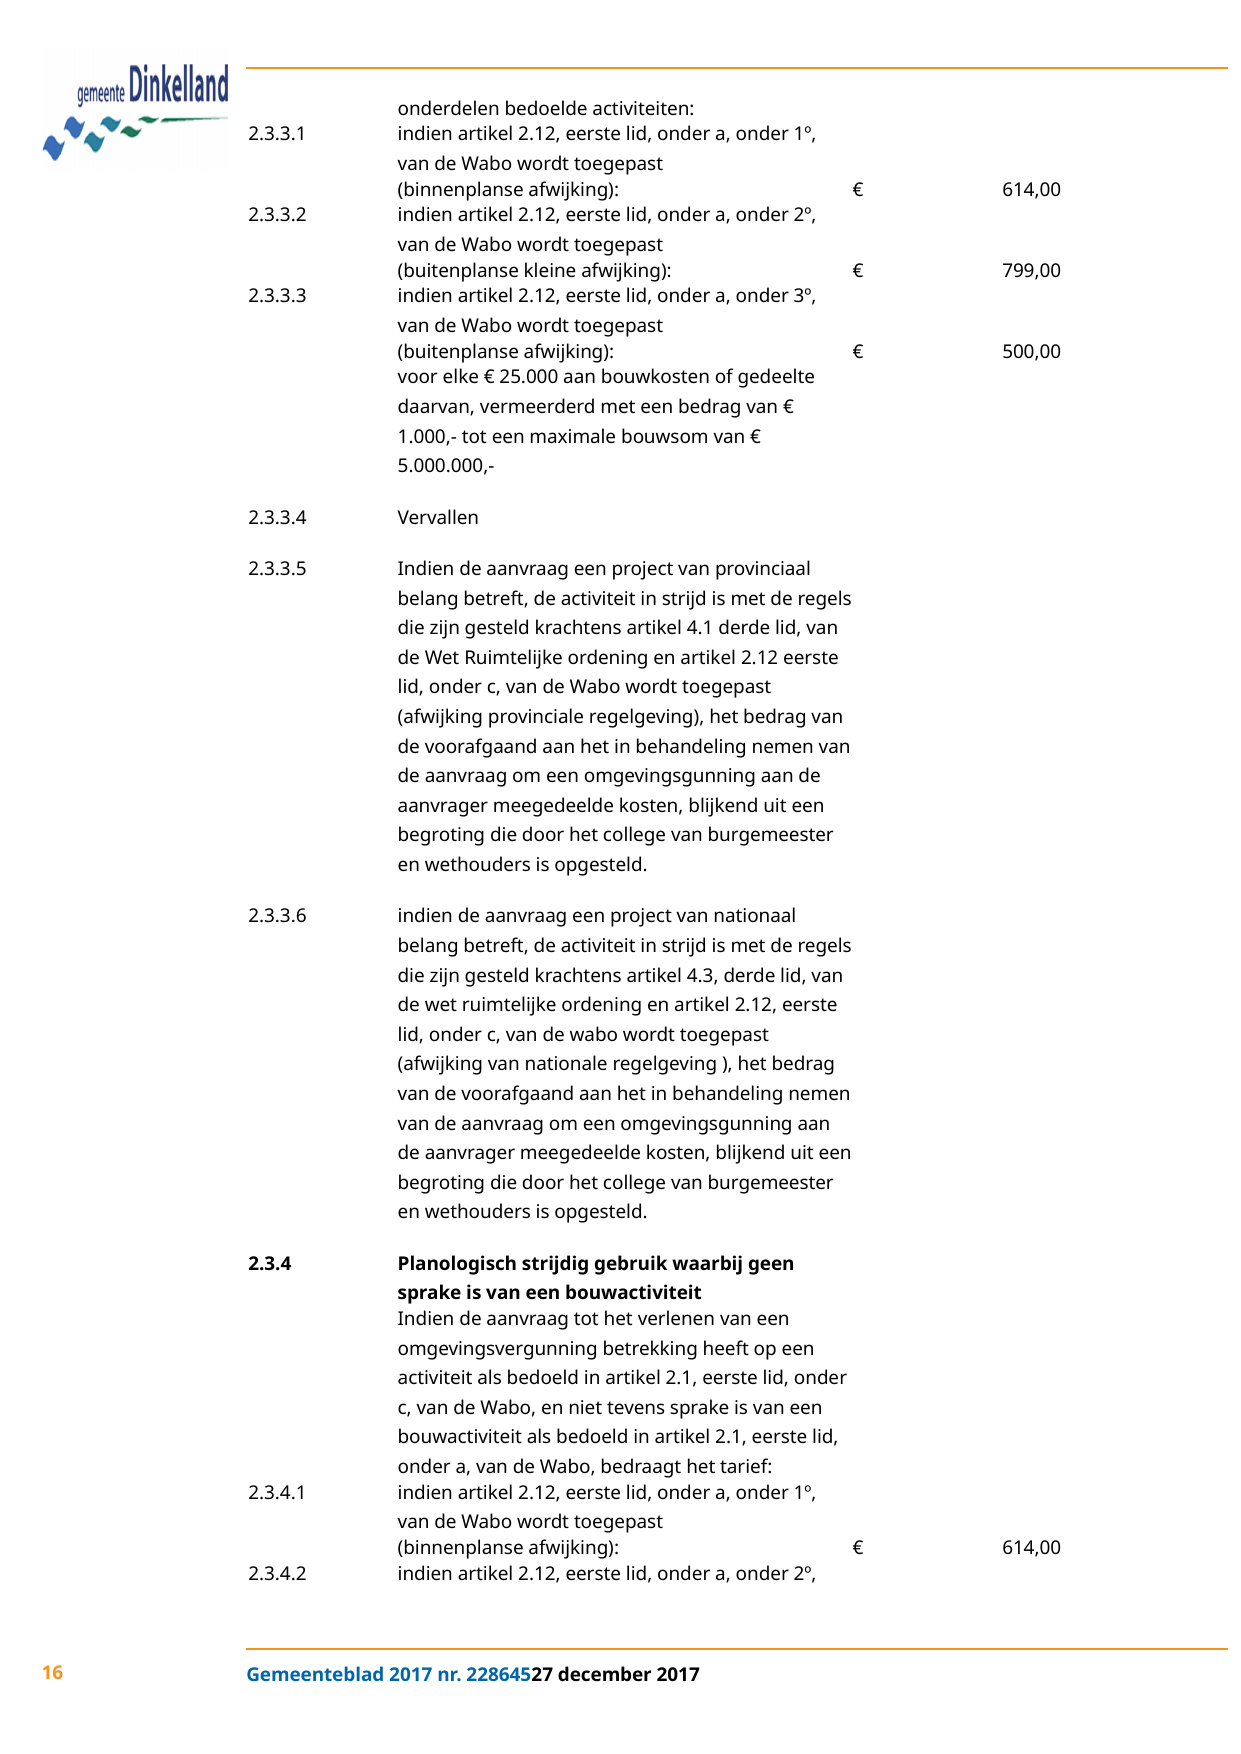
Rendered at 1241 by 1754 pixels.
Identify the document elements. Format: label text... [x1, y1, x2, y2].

table_cell [1002, 903, 1152, 1224]
table_cell [853, 478, 1002, 504]
table_cell [398, 530, 852, 555]
table_cell [248, 1224, 397, 1250]
table_cell [248, 176, 397, 202]
table_cell [853, 1250, 1002, 1305]
table_cell [1002, 478, 1152, 504]
table_cell [1002, 121, 1152, 176]
table_cell 614,00 [1002, 176, 1152, 202]
table_cell indien de aanvraag een project van nationaal belang betreft, de activiteit in strijd is met de regels die zijn gesteld krachtens artikel 4.3, derde lid, van de wet ruimtelijke ordening en artikel 2.12, eerste lid, onder c, van de wabo wordt toegepast (afwijking van nationale regelgeving ), het bedrag van de voorafgaand aan het in behandeling nemen van de aanvraag om een omgevingsgunning aan de aanvrager meegedeelde kosten, blijkend uit een begroting die door het college van burgemeester en wethouders is opgesteld. [398, 903, 852, 1224]
table_cell € [853, 176, 1002, 202]
table_cell [853, 530, 1002, 555]
table_cell 2.3.4 [248, 1250, 397, 1305]
table_cell [1002, 1250, 1152, 1305]
table_cell (binnenplanse afwijking): [398, 176, 852, 202]
table_cell [398, 877, 852, 903]
table_cell [1002, 530, 1152, 555]
table_cell [248, 257, 397, 283]
table_cell [853, 1305, 1002, 1479]
picture [41, 47, 231, 172]
table_cell Indien de aanvraag tot het verlenen van een omgevingsvergunning betrekking heeft op een activiteit als bedoeld in artikel 2.1, eerste lid, onder c, van de Wabo, en niet tevens sprake is van een bouwactiviteit als bedoeld in artikel 2.1, eerste lid, onder a, van de Wabo, bedraagt het tarief: [398, 1305, 852, 1479]
table_cell [853, 504, 1002, 529]
table_cell (buitenplanse kleine afwijking): [398, 257, 852, 283]
table_cell [853, 202, 1002, 257]
table_cell € [853, 1534, 1002, 1560]
table_cell Vervallen [398, 504, 852, 529]
table_cell [1002, 555, 1152, 877]
table_cell [1002, 1560, 1152, 1586]
table_cell [248, 478, 397, 504]
table_cell [1002, 202, 1152, 257]
table_cell (buitenplanse afwijking): [398, 338, 852, 364]
table_cell [248, 1305, 397, 1479]
table_cell [248, 530, 397, 555]
table_cell [853, 555, 1002, 877]
table_cell [1002, 1224, 1152, 1250]
table_cell Indien de aanvraag een project van provinciaal belang betreft, de activiteit in strijd is met de regels die zijn gesteld krachtens artikel 4.1 derde lid, van de Wet Ruimtelijke ordening en artikel 2.12 eerste lid, onder c, van de Wabo wordt toegepast (afwijking provinciale regelgeving), het bedrag van de voorafgaand aan het in behandeling nemen van de aanvraag om een omgevingsgunning aan de aanvrager meegedeelde kosten, blijkend uit een begroting die door het college van burgemeester en wethouders is opgesteld. [398, 555, 852, 877]
table_cell [1002, 364, 1152, 478]
table_cell [853, 283, 1002, 338]
table_cell [398, 478, 852, 504]
table_cell [853, 1224, 1002, 1250]
table_cell indien artikel 2.12, eerste lid, onder a, onder 1º, van de Wabo wordt toegepast [398, 121, 852, 176]
table_cell (binnenplanse afwijking): [398, 1534, 852, 1560]
table_cell Planologisch strijdig gebruik waarbij geen sprake is van een bouwactiviteit [398, 1250, 852, 1305]
table_cell [248, 1534, 397, 1560]
table_cell [1002, 95, 1152, 121]
table_cell [248, 364, 397, 478]
table_cell 2.3.3.2 [248, 202, 397, 257]
table_cell [1002, 283, 1152, 338]
table_cell 2.3.4.2 [248, 1560, 397, 1586]
table_cell € [853, 338, 1002, 364]
table_cell indien artikel 2.12, eerste lid, onder a, onder 3º, van de Wabo wordt toegepast [398, 283, 852, 338]
table_cell [853, 877, 1002, 903]
table_cell 2.3.3.6 [248, 903, 397, 1224]
table_cell [1002, 877, 1152, 903]
table_cell [248, 338, 397, 364]
table_cell indien artikel 2.12, eerste lid, onder a, onder 2º, [398, 1560, 852, 1586]
table_cell [1002, 1479, 1152, 1534]
table_cell [853, 364, 1002, 478]
table_cell 2.3.3.5 [248, 555, 397, 877]
table_cell [398, 1224, 852, 1250]
table_cell [853, 1479, 1002, 1534]
table_cell [1002, 504, 1152, 529]
table_cell [853, 95, 1002, 121]
table_cell [853, 121, 1002, 176]
table_cell [248, 877, 397, 903]
table_cell 614,00 [1002, 1534, 1152, 1560]
table_cell [1002, 1305, 1152, 1479]
table_cell indien artikel 2.12, eerste lid, onder a, onder 2º, van de Wabo wordt toegepast [398, 202, 852, 257]
table_cell 2.3.4.1 [248, 1479, 397, 1534]
table_cell onderdelen bedoelde activiteiten: [398, 95, 852, 121]
table_cell 799,00 [1002, 257, 1152, 283]
table_cell [248, 95, 397, 121]
table_cell 2.3.3.4 [248, 504, 397, 529]
table_cell 2.3.3.3 [248, 283, 397, 338]
table_cell 500,00 [1002, 338, 1152, 364]
table_cell [853, 1560, 1002, 1586]
table_cell indien artikel 2.12, eerste lid, onder a, onder 1º, van de Wabo wordt toegepast [398, 1479, 852, 1534]
table_cell voor elke € 25.000 aan bouwkosten of gedeelte daarvan, vermeerderd met een bedrag van € 1.000,- tot een maximale bouwsom van € 5.000.000,- [398, 364, 852, 478]
table_cell [853, 903, 1002, 1224]
table_cell 2.3.3.1 [248, 121, 397, 176]
table_cell € [853, 257, 1002, 283]
